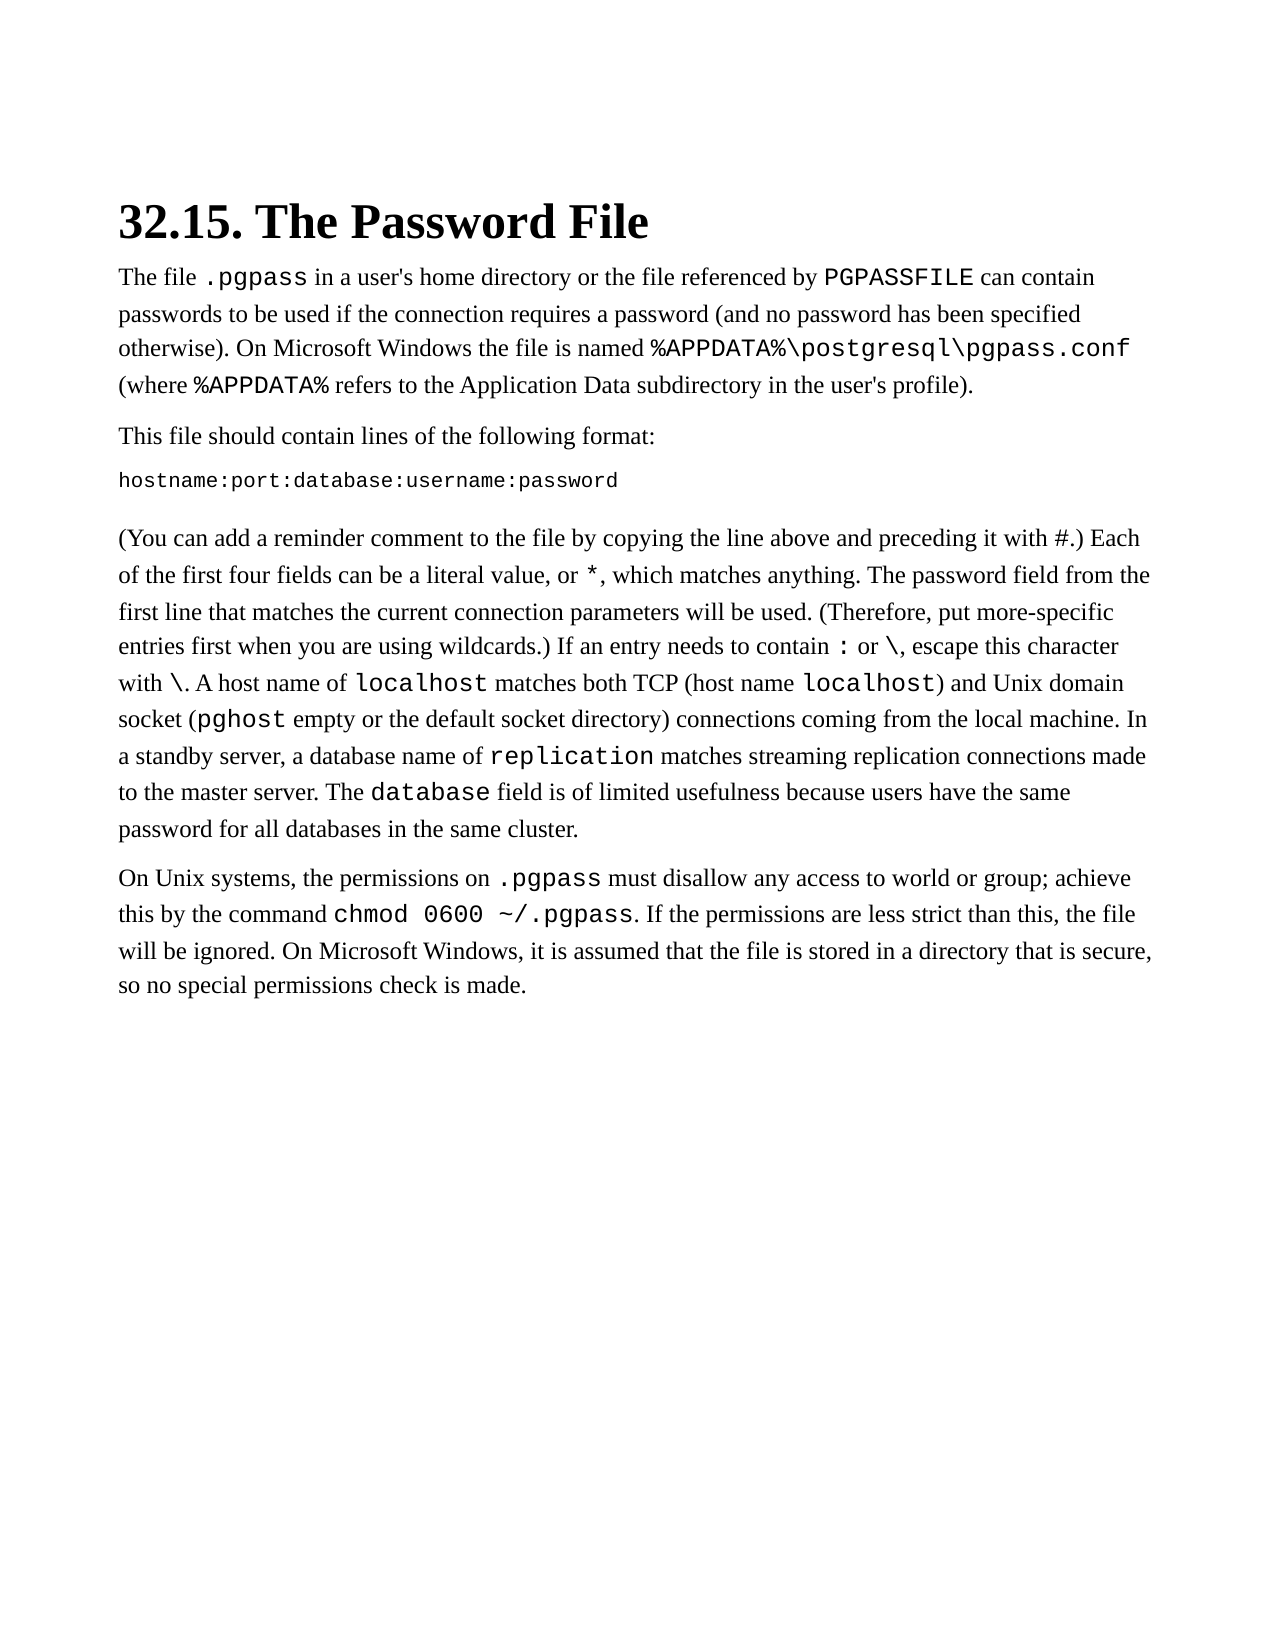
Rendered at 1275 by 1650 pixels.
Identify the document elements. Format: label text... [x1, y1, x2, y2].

text (You can add a reminder comment to the file by copying the line above and preceding it with #.) Each of the first four fields can be a literal value, or *, which matches anything. The password field from the first line that matches the current connection parameters will be used. (Therefore, put more-specific entries first when you are using wildcards.) If an entry needs to contain : or \, escape this character with \. A host name of localhost matches both TCP (host name localhost) and Unix domain socket (pghost empty or the default socket directory) connections coming from the local machine. In a standby server, a database name of replication matches streaming replication connections made to the master server. The database field is of limited usefulness because users have the same password for all databases in the same cluster. [118, 523, 1157, 843]
subtitle 32.15. The Password File [118, 192, 1157, 250]
text The file .pgpass in a user's home directory or the file referenced by PGPASSFILE can contain passwords to be used if the connection requires a password (and no password has been specified otherwise). On Microsoft Windows the file is named %APPDATA%\postgresql\pgpass.conf (where %APPDATA% refers to the Application Data subdirectory in the user's profile). [118, 262, 1157, 401]
text This file should contain lines of the following format: [118, 421, 1157, 450]
text On Unix systems, the permissions on .pgpass must disallow any access to world or group; achieve this by the command chmod 0600 ~/.pgpass. If the permissions are less strict than this, the file will be ignored. On Microsoft Windows, it is assumed that the file is stored in a directory that is secure, so no special permissions check is made. [118, 863, 1157, 999]
text hostname:port:database:username:password [118, 470, 1157, 494]
